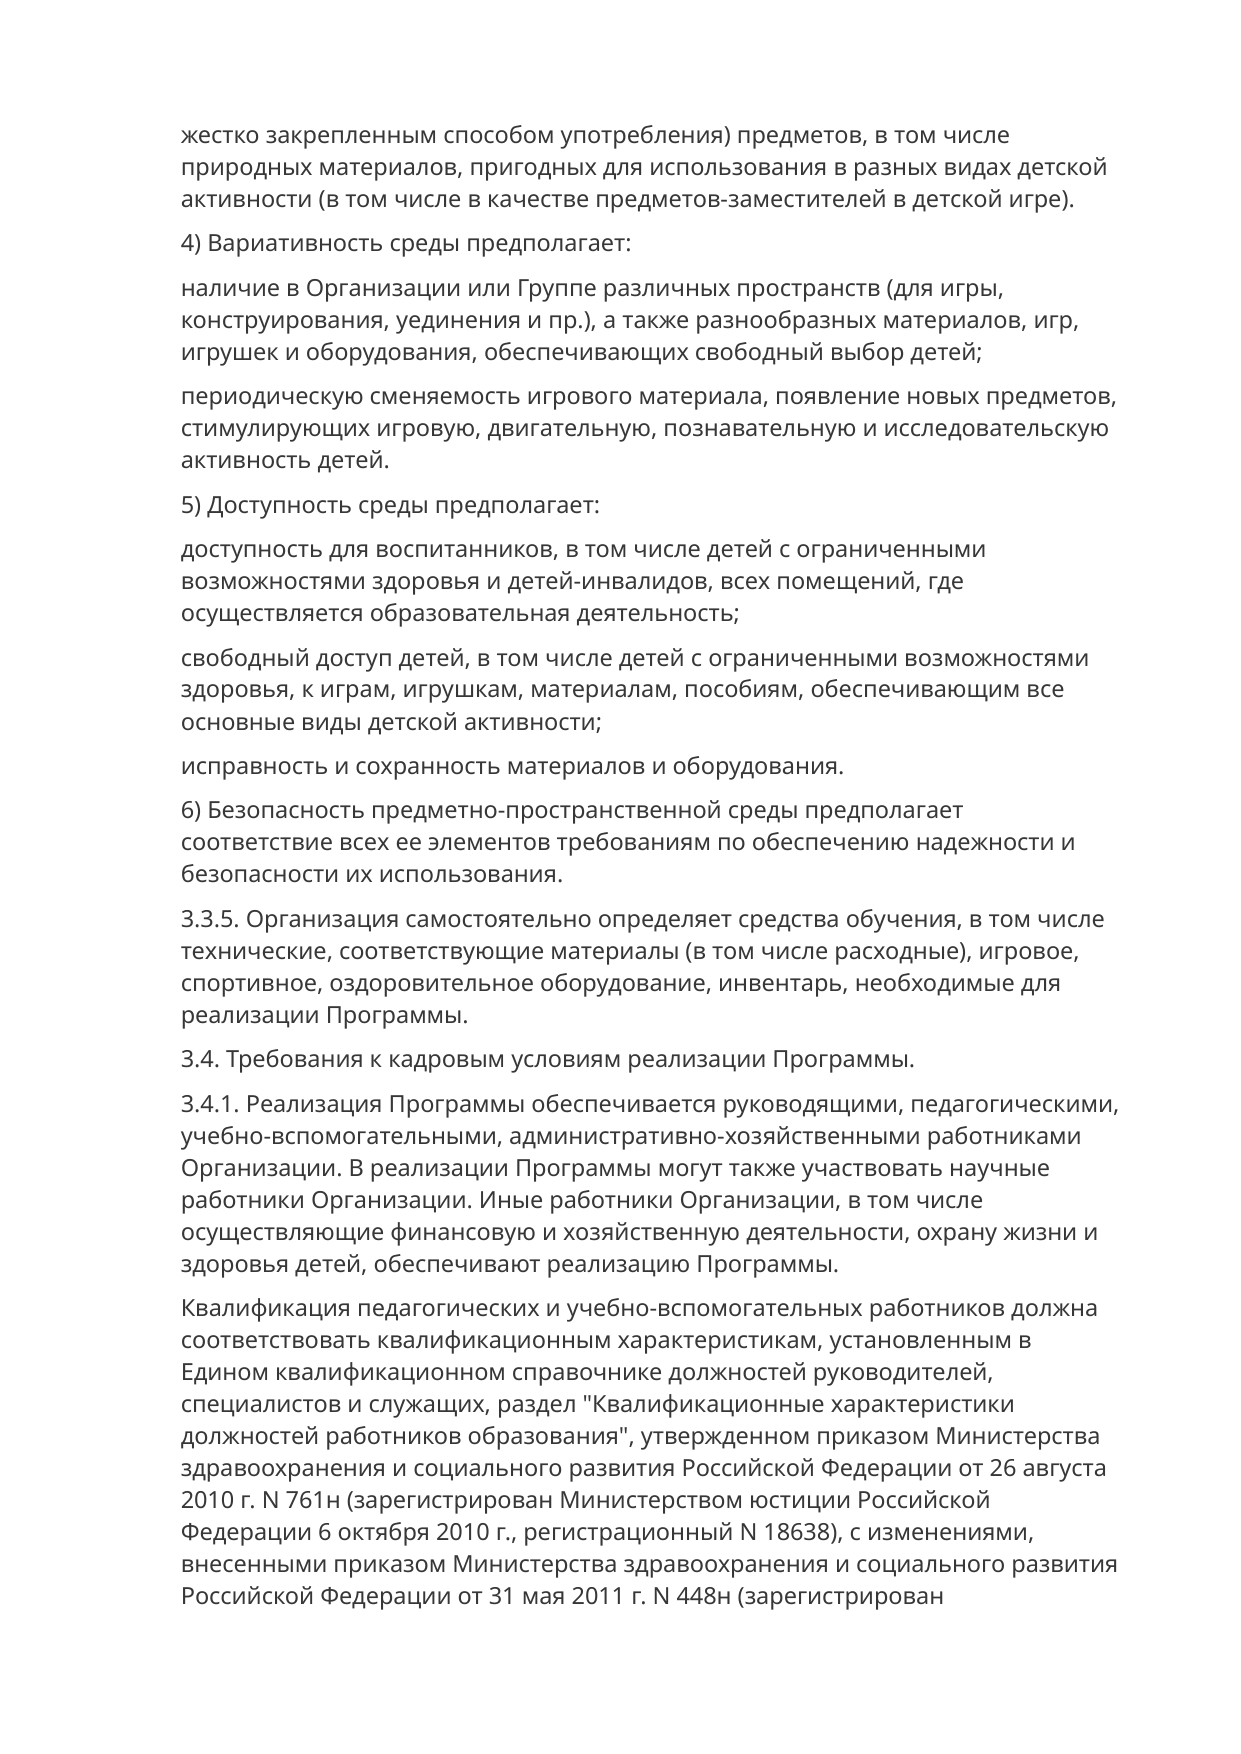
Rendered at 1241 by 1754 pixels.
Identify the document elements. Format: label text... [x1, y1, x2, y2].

text исправность и сохранность материалов и оборудования. [181, 749, 1122, 781]
text Квалификация педагогических и учебно-вспомогательных работников должна соответствовать квалификационным характеристикам, установленным в Едином квалификационном справочнике должностей руководителей, специалистов и служащих, раздел "Квалификационные характеристики должностей работников образования", утвержденном приказом Министерства здравоохранения и социального развития Российской Федерации от 26 августа 2010 г. N 761н (зарегистрирован Министерством юстиции Российской Федерации 6 октября 2010 г., регистрационный N 18638), с изменениями, внесенными приказом Министерства здравоохранения и социального развития Российской Федерации от 31 мая 2011 г. N 448н (зарегистрирован [181, 1291, 1122, 1611]
text 3.3.5. Организация самостоятельно определяет средства обучения, в том числе технические, соответствующие материалы (в том числе расходные), игровое, спортивное, оздоровительное оборудование, инвентарь, необходимые для реализации Программы. [181, 902, 1122, 1030]
text 6) Безопасность предметно-пространственной среды предполагает соответствие всех ее элементов требованиям по обеспечению надежности и безопасности их использования. [181, 794, 1122, 890]
text 3.4.1. Реализация Программы обеспечивается руководящими, педагогическими, учебно-вспомогательными, административно-хозяйственными работниками Организации. В реализации Программы могут также участвовать научные работники Организации. Иные работники Организации, в том числе осуществляющие финансовую и хозяйственную деятельности, охрану жизни и здоровья детей, обеспечивают реализацию Программы. [181, 1087, 1122, 1279]
text жестко закрепленным способом употребления) предметов, в том числе природных материалов, пригодных для использования в разных видах детской активности (в том числе в качестве предметов-заместителей в детской игре). [181, 118, 1122, 214]
text периодическую сменяемость игрового материала, появление новых предметов, стимулирующих игровую, двигательную, познавательную и исследовательскую активность детей. [181, 379, 1122, 475]
text наличие в Организации или Группе различных пространств (для игры, конструирования, уединения и пр.), а также разнообразных материалов, игр, игрушек и оборудования, обеспечивающих свободный выбор детей; [181, 271, 1122, 367]
text свободный доступ детей, в том числе детей с ограниченными возможностями здоровья, к играм, игрушкам, материалам, пособиям, обеспечивающим все основные виды детской активности; [181, 641, 1122, 737]
text доступность для воспитанников, в том числе детей с ограниченными возможностями здоровья и детей-инвалидов, всех помещений, где осуществляется образовательная деятельность; [181, 532, 1122, 628]
text 5) Доступность среды предполагает: [181, 488, 1122, 520]
text 3.4. Требования к кадровым условиям реализации Программы. [181, 1043, 1122, 1074]
text 4) Вариативность среды предполагает: [181, 227, 1122, 258]
